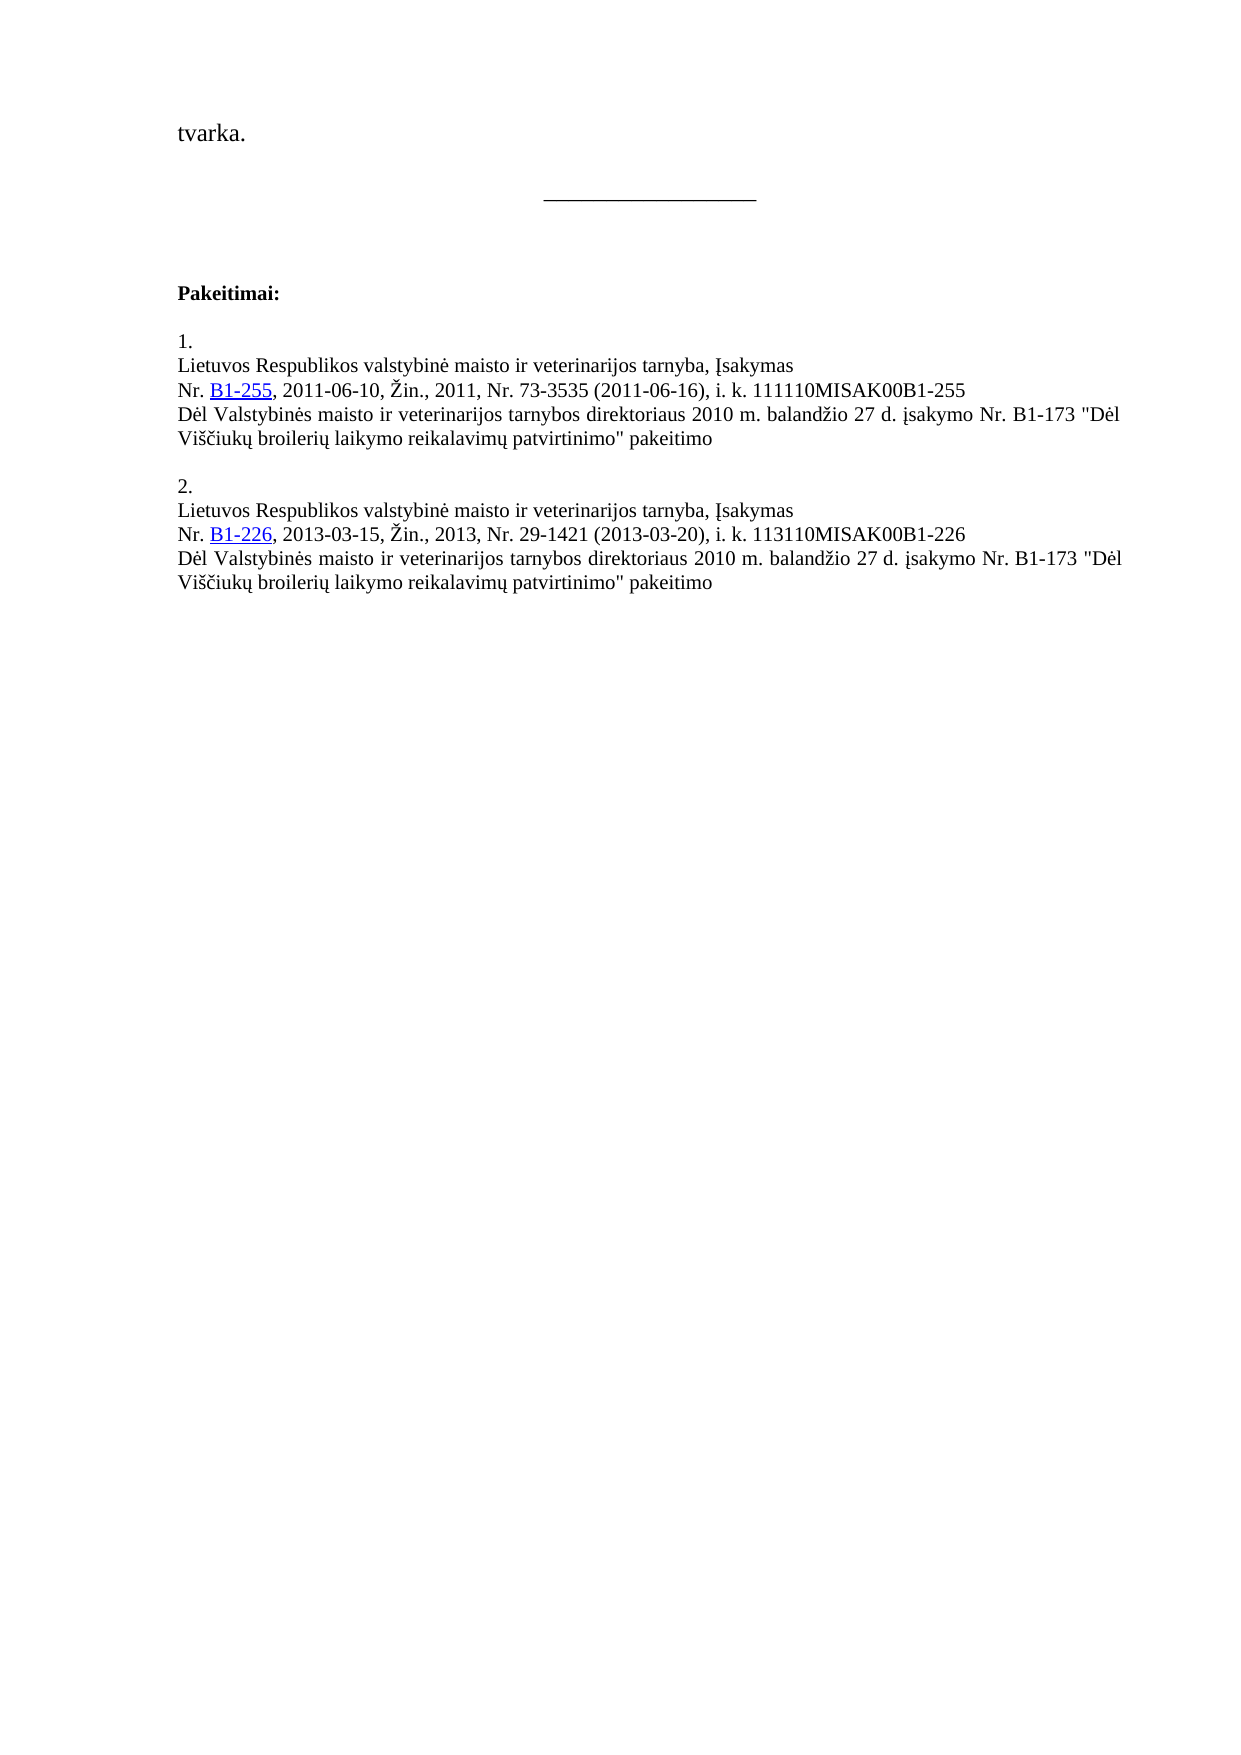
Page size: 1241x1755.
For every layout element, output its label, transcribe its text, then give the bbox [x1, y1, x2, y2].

text Dėl Valstybinės maisto ir veterinarijos tarnybos direktoriaus 2010 m. balandžio 27 d. įsakymo Nr. B1-173 "Dėl Viščiukų broilerių laikymo reikalavimų patvirtinimo" pakeitimo [177, 402, 1122, 450]
text Nr. B1-255, 2011-06-10, Žin., 2011, Nr. 73-3535 (2011-06-16), i. k. 111110MISAK00B1-255 [177, 377, 1122, 402]
text Nr. B1-226, 2013-03-15, Žin., 2013, Nr. 29-1421 (2013-03-20), i. k. 113110MISAK00B1-226 [177, 522, 1122, 546]
text 1. [177, 329, 1122, 353]
text tvarka. [177, 118, 1122, 147]
text 2. [177, 474, 1122, 498]
text Dėl Valstybinės maisto ir veterinarijos tarnybos direktoriaus 2010 m. balandžio 27 d. įsakymo Nr. B1-173 "Dėl Viščiukų broilerių laikymo reikalavimų patvirtinimo" pakeitimo [177, 546, 1122, 594]
text Pakeitimai: [177, 281, 1122, 305]
text Lietuvos Respublikos valstybinė maisto ir veterinarijos tarnyba, Įsakymas [177, 353, 1122, 377]
text _________________ [177, 176, 1122, 204]
text Lietuvos Respublikos valstybinė maisto ir veterinarijos tarnyba, Įsakymas [177, 498, 1122, 522]
